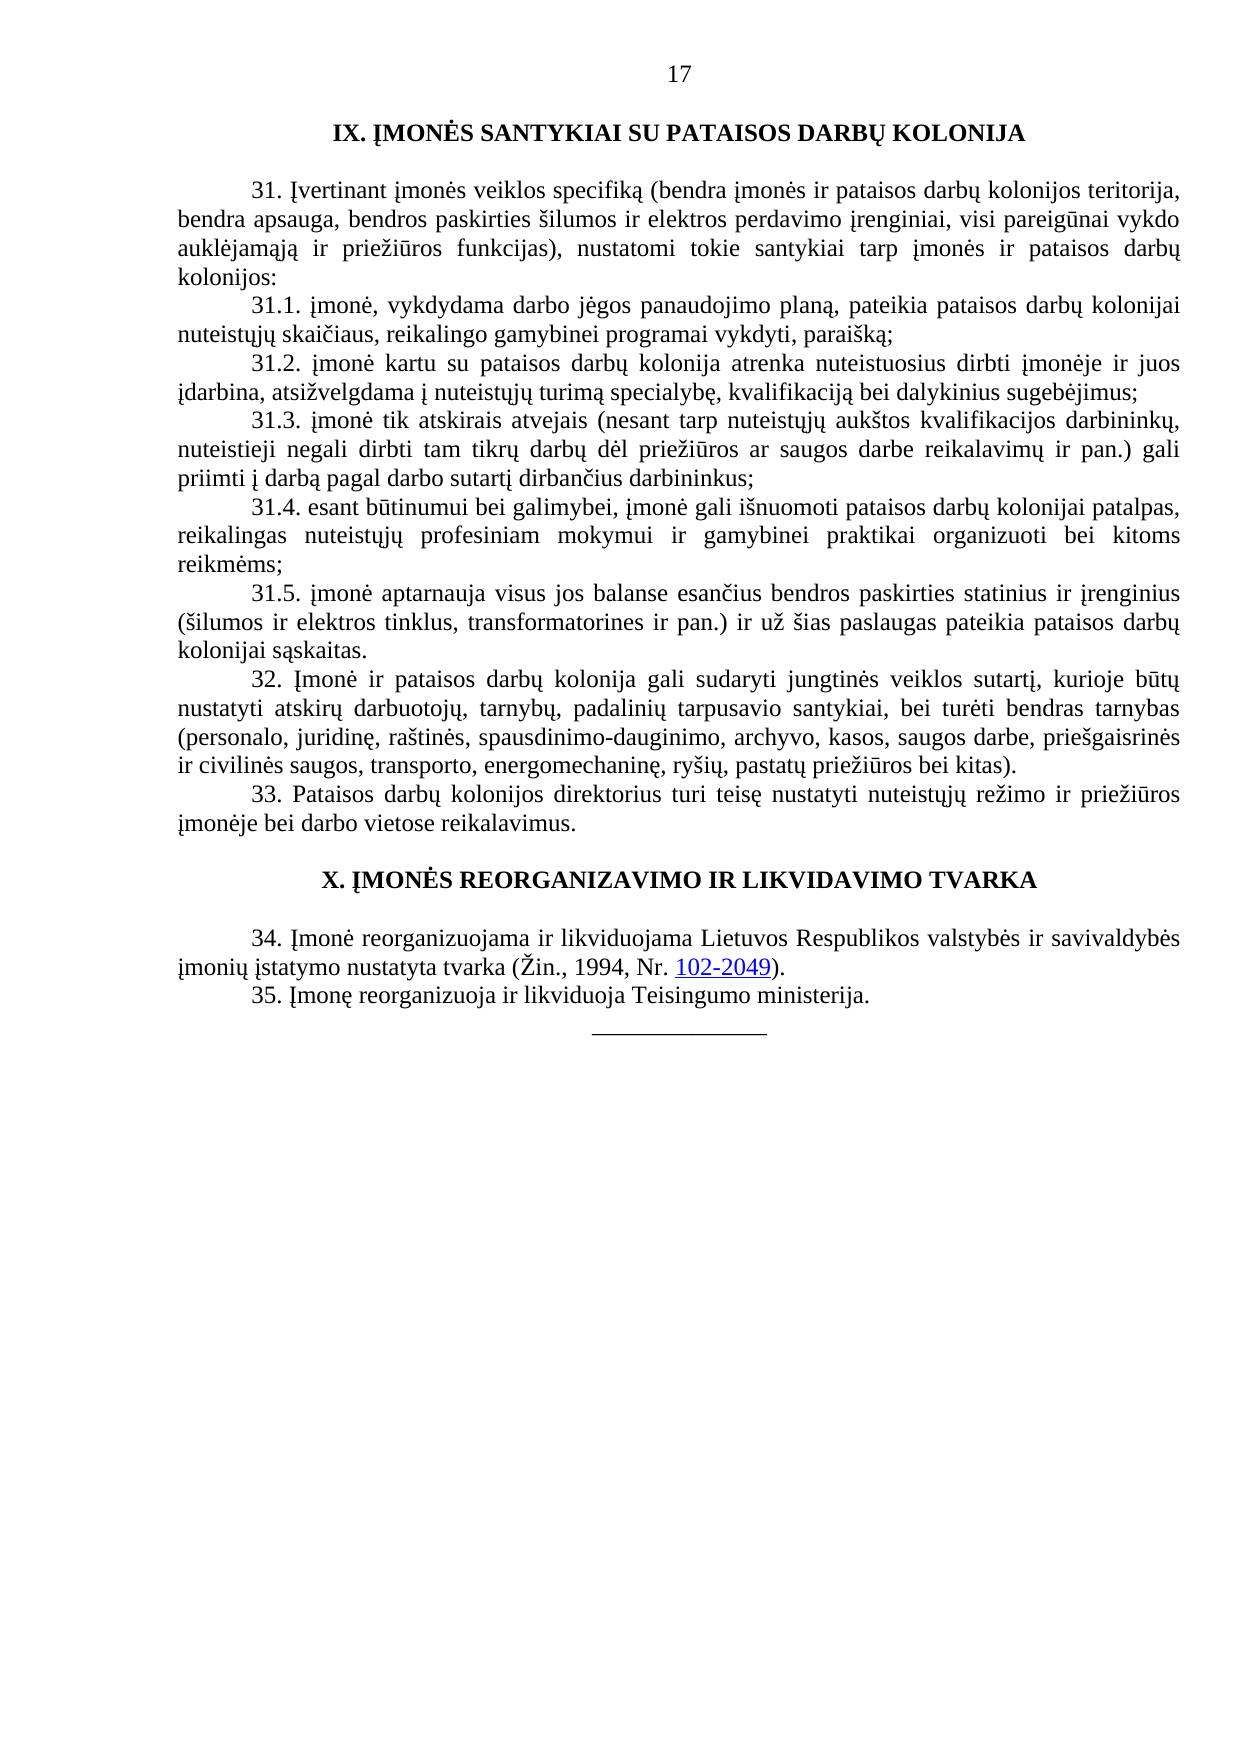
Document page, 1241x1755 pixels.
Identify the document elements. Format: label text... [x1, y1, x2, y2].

text 31.5. įmonė aptarnauja visus jos balanse esančius bendros paskirties statinius ir įrenginius (šilumos ir elektros tinklus, transformatorines ir pan.) ir už šias paslaugas pateikia pataisos darbų kolonijai sąskaitas. [177, 578, 1181, 664]
text 34. Įmonė reorganizuojama ir likviduojama Lietuvos Respublikos valstybės ir savivaldybės įmonių įstatymo nustatyta tvarka (Žin., 1994, Nr. 102-2049). [177, 923, 1181, 981]
text 32. Įmonė ir pataisos darbų kolonija gali sudaryti jungtinės veiklos sutartį, kurioje būtų nustatyti atskirų darbuotojų, tarnybų, padalinių tarpusavio santykiai, bei turėti bendras tarnybas (personalo, juridinę, raštinės, spausdinimo-dauginimo, archyvo, kasos, saugos darbe, priešgaisrinės ir civilinės saugos, transporto, energomechaninę, ryšių, pastatų priežiūros bei kitas). [177, 664, 1181, 779]
text 31.1. įmonė, vykdydama darbo jėgos panaudojimo planą, pateikia pataisos darbų kolonijai nuteistųjų skaičiaus, reikalingo gamybinei programai vykdyti, paraišką; [177, 291, 1181, 348]
text 31. Įvertinant įmonės veiklos specifiką (bendra įmonės ir pataisos darbų kolonijos teritorija, bendra apsauga, bendros paskirties šilumos ir elektros perdavimo įrenginiai, visi pareigūnai vykdo auklėjamąją ir priežiūros funkcijas), nustatomi tokie santykiai tarp įmonės ir pataisos darbų kolonijos: [177, 176, 1181, 291]
text 33. Pataisos darbų kolonijos direktorius turi teisę nustatyti nuteistųjų režimo ir priežiūros įmonėje bei darbo vietose reikalavimus. [177, 779, 1181, 837]
text IX. ĮMONĖS SANTYKIAI SU PATAISOS DARBŲ KOLONIJA [177, 118, 1181, 147]
text ______________ [177, 1009, 1181, 1038]
text 31.2. įmonė kartu su pataisos darbų kolonija atrenka nuteistuosius dirbti įmonėje ir juos įdarbina, atsižvelgdama į nuteistųjų turimą specialybę, kvalifikaciją bei dalykinius sugebėjimus; [177, 348, 1181, 406]
text 31.4. esant būtinumui bei galimybei, įmonė gali išnuomoti pataisos darbų kolonijai patalpas, reikalingas nuteistųjų profesiniam mokymui ir gamybinei praktikai organizuoti bei kitoms reikmėms; [177, 492, 1181, 578]
text 31.3. įmonė tik atskirais atvejais (nesant tarp nuteistųjų aukštos kvalifikacijos darbininkų, nuteistieji negali dirbti tam tikrų darbų dėl priežiūros ar saugos darbe reikalavimų ir pan.) gali priimti į darbą pagal darbo sutartį dirbančius darbininkus; [177, 406, 1181, 492]
text X. ĮMONĖS REORGANIZAVIMO IR LIKVIDAVIMO TVARKA [177, 866, 1181, 894]
text 35. Įmonę reorganizuoja ir likviduoja Teisingumo ministerija. [177, 981, 1181, 1009]
